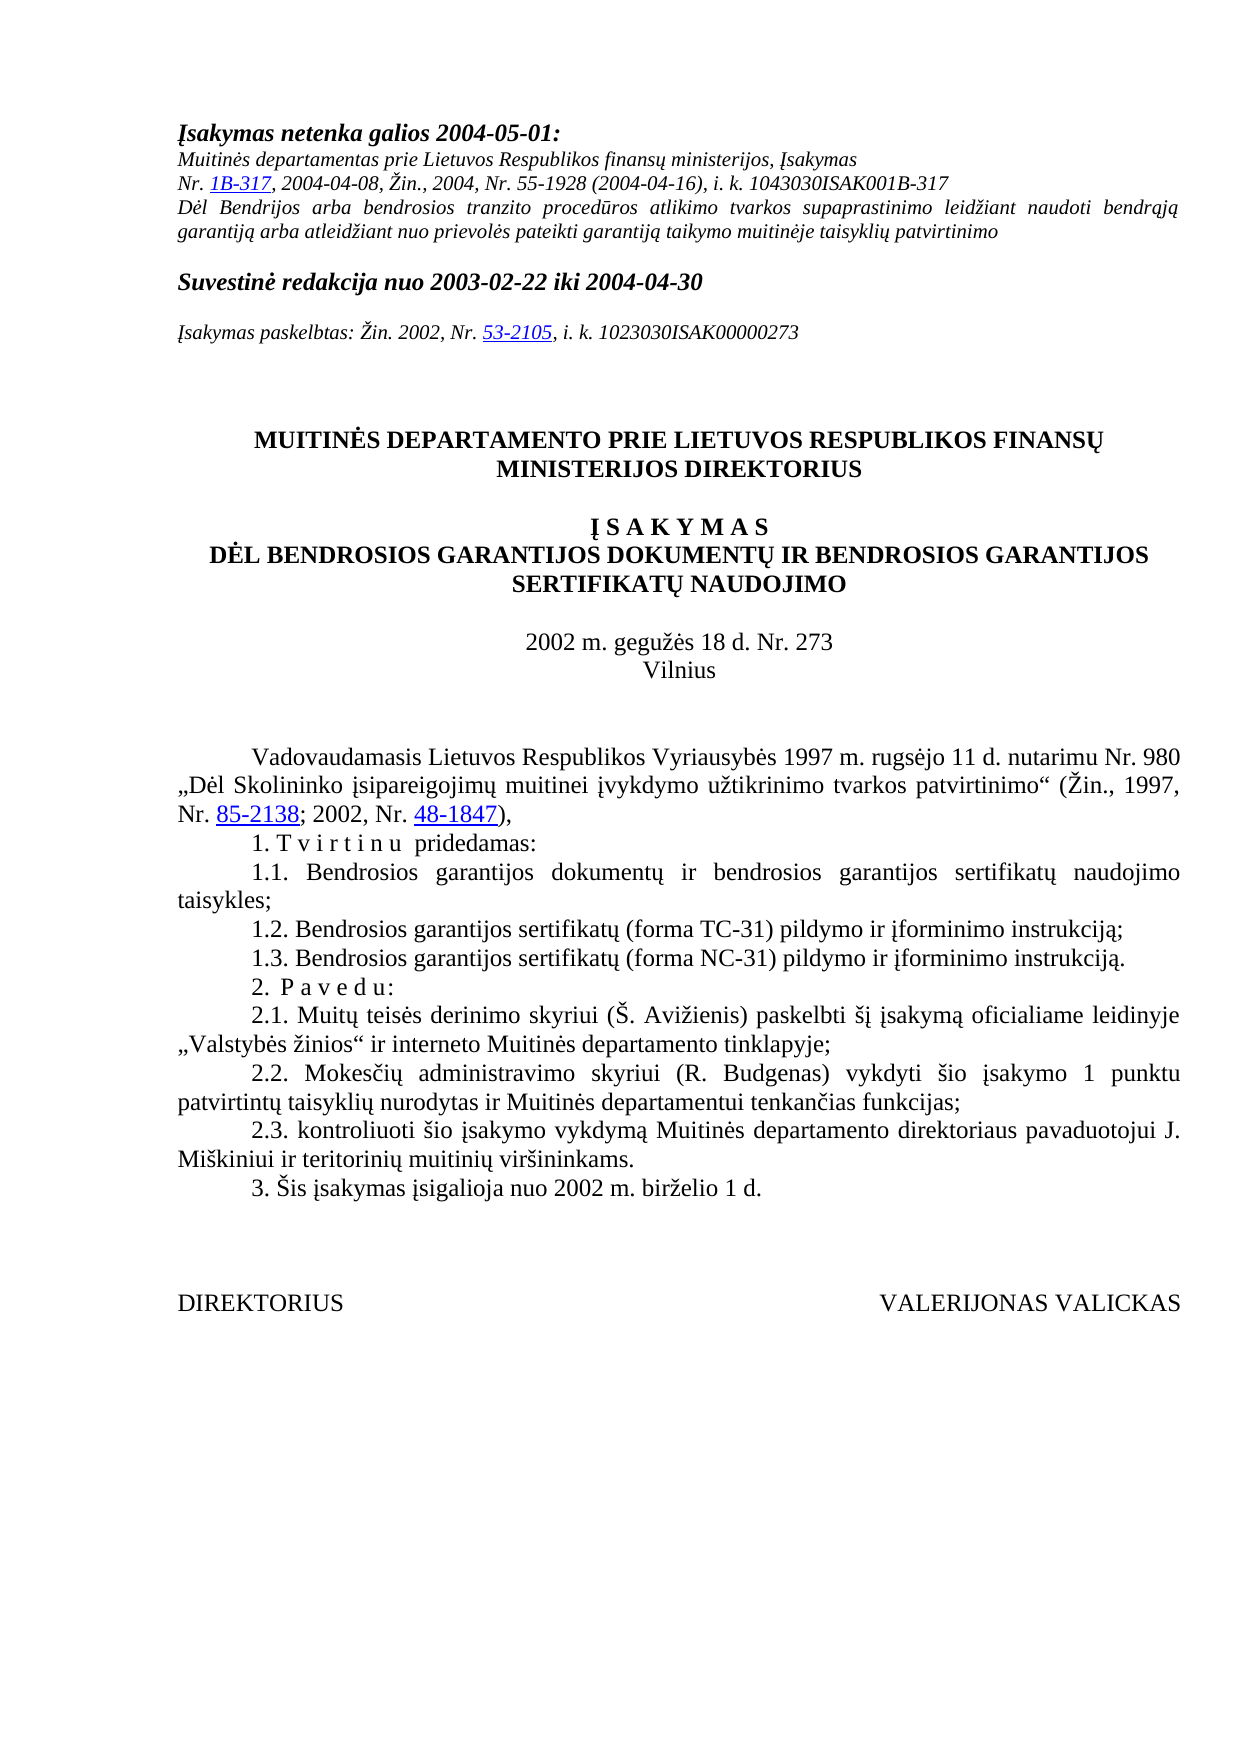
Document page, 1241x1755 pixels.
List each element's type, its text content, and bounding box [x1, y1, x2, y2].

text Nr. 1B-317, 2004-04-08, Žin., 2004, Nr. 55-1928 (2004-04-16), i. k. 1043030ISAK001B-317 [177, 171, 1181, 195]
text Į S A K Y M A S [177, 512, 1181, 541]
text Dėl Bendrijos arba bendrosios tranzito procedūros atlikimo tvarkos supaprastinimo leidžiant naudoti bendrąją garantiją arba atleidžiant nuo prievolės pateikti garantiją taikymo muitinėje taisyklių patvirtinimo [177, 195, 1181, 243]
text Vadovaudamasis Lietuvos Respublikos Vyriausybės 1997 m. rugsėjo 11 d. nutarimu Nr. 980 „Dėl Skolininko įsipareigojimų muitinei įvykdymo užtikrinimo tvarkos patvirtinimo“ (Žin., 1997, Nr. 85-2138; 2002, Nr. 48-1847), [177, 742, 1181, 828]
text DĖL BENDROSIOS GARANTIJOS DOKUMENTŲ IR BENDROSIOS GARANTIJOS SERTIFIKATŲ NAUDOJIMO [177, 541, 1181, 598]
text 1. Tvirtinu pridedamas: [177, 828, 1181, 857]
text 3. Šis įsakymas įsigalioja nuo 2002 m. birželio 1 d. [177, 1173, 1181, 1202]
text Įsakymas paskelbtas: Žin. 2002, Nr. 53-2105, i. k. 1023030ISAK00000273 [177, 320, 1181, 344]
text 2. Pavedu: [177, 972, 1181, 1001]
text 2.2. Mokesčių administravimo skyriui (R. Budgenas) vykdyti šio įsakymo 1 punktu patvirtintų taisyklių nurodytas ir Muitinės departamentui tenkančias funkcijas; [177, 1058, 1181, 1116]
text 2.3. kontroliuoti šio įsakymo vykdymą Muitinės departamento direktoriaus pavaduotojui J. Miškiniui ir teritorinių muitinių viršininkams. [177, 1116, 1181, 1173]
text Muitinės departamentas prie Lietuvos Respublikos finansų ministerijos, Įsakymas [177, 147, 1181, 171]
text 1.1. Bendrosios garantijos dokumentų ir bendrosios garantijos sertifikatų naudojimo taisykles; [177, 857, 1181, 914]
text 2.1. Muitų teisės derinimo skyriui (Š. Avižienis) paskelbti šį įsakymą oficialiame leidinyje „Valstybės žinios“ ir interneto Muitinės departamento tinklapyje; [177, 1001, 1181, 1058]
text Vilnius [177, 656, 1181, 684]
text Suvestinė redakcija nuo 2003-02-22 iki 2004-04-30 [177, 267, 1181, 296]
text Įsakymas netenka galios 2004-05-01: [177, 118, 1181, 147]
text DIREKTORIUS VALERIJONAS VALICKAS [177, 1288, 1181, 1317]
text 1.2. Bendrosios garantijos sertifikatų (forma TC-31) pildymo ir įforminimo instrukciją; [177, 914, 1181, 943]
text 2002 m. gegužės 18 d. Nr. 273 [177, 627, 1181, 656]
text MUITINĖS DEPARTAMENTO PRIE LIETUVOS RESPUBLIKOS FINANSŲ MINISTERIJOS DIREKTORIUS [177, 426, 1181, 483]
text 1.3. Bendrosios garantijos sertifikatų (forma NC-31) pildymo ir įforminimo instrukciją. [177, 943, 1181, 972]
